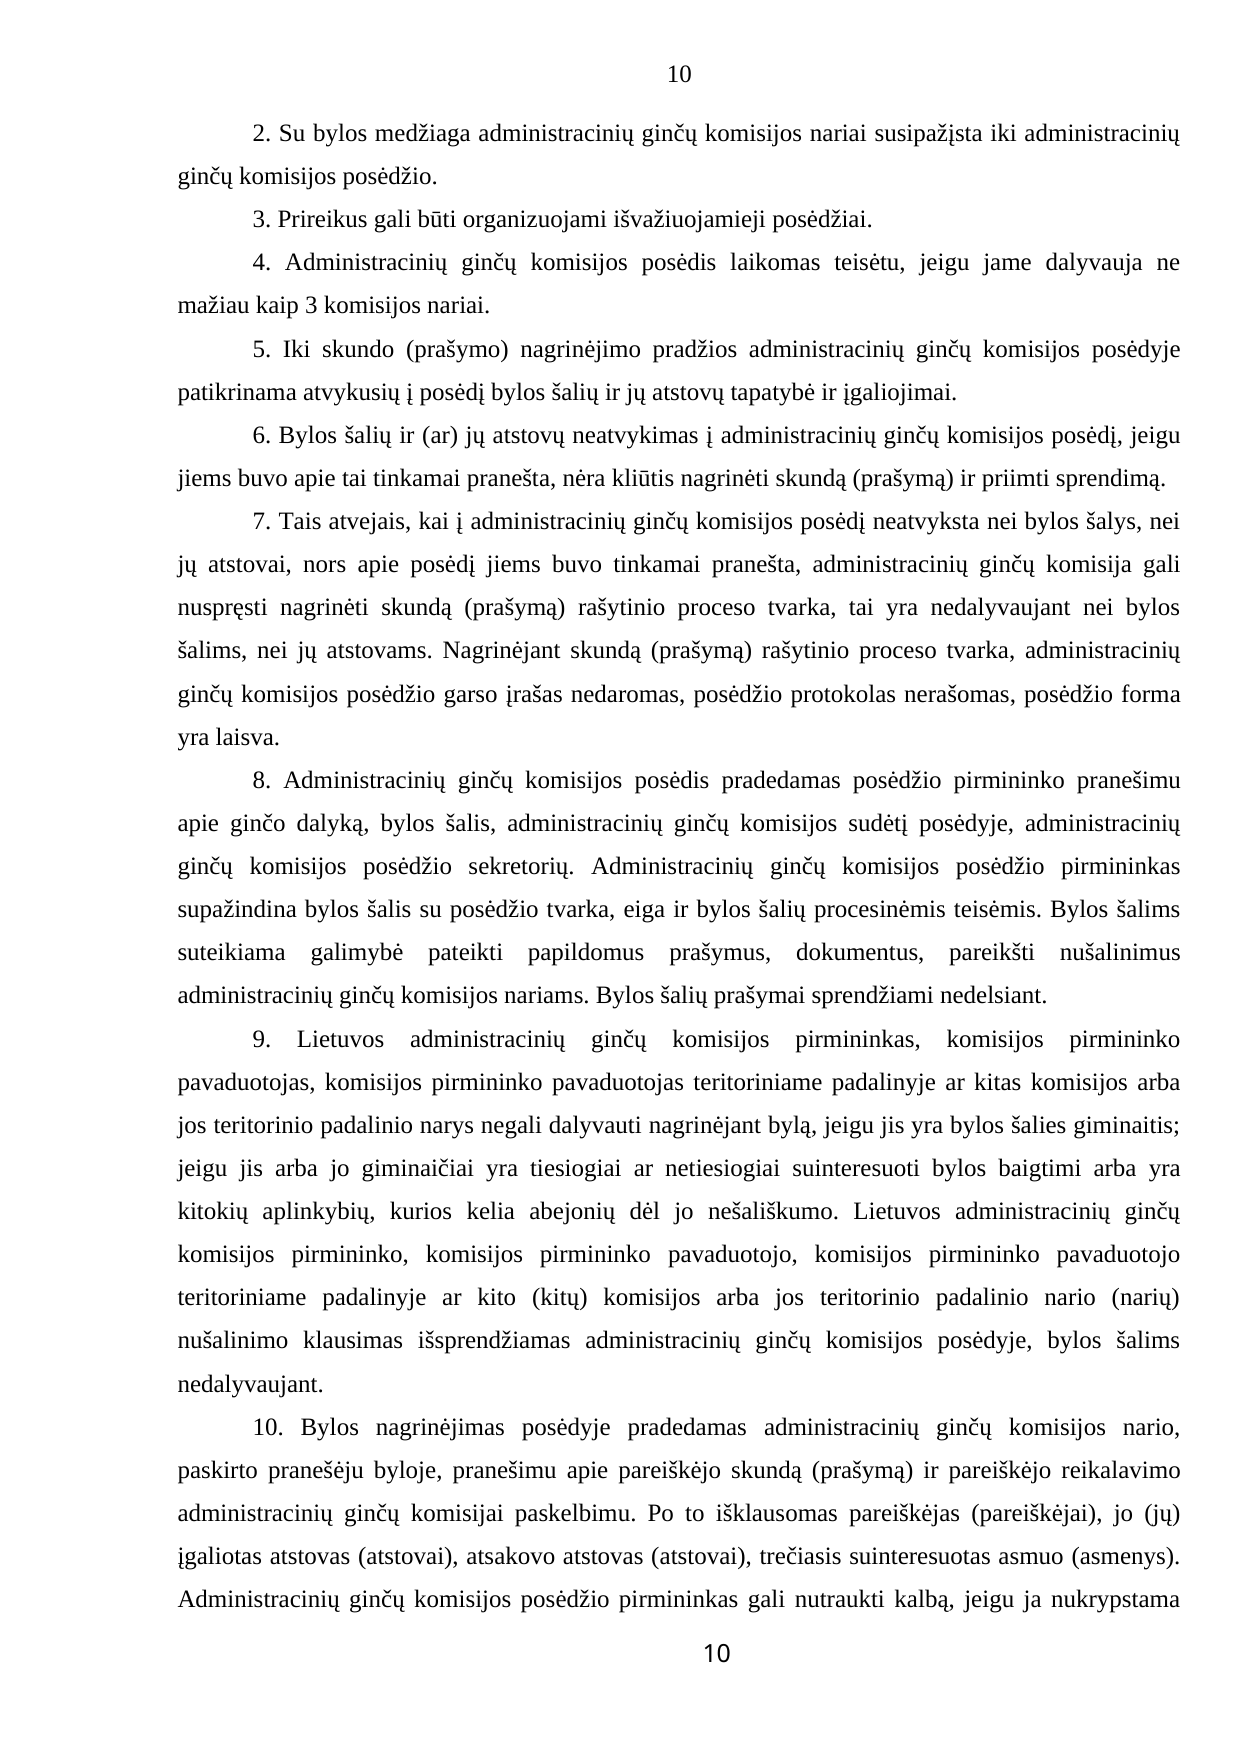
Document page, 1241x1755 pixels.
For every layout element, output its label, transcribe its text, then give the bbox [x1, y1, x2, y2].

text 2. Su bylos medžiaga administracinių ginčų komisijos nariai susipažįsta iki administracinių ginčų komisijos posėdžio. [177, 118, 1181, 190]
text 9. Lietuvos administracinių ginčų komisijos pirmininkas, komisijos pirmininko pavaduotojas, komisijos pirmininko pavaduotojas teritoriniame padalinyje ar kitas komisijos arba jos teritorinio padalinio narys negali dalyvauti nagrinėjant bylą, jeigu jis yra bylos šalies giminaitis; jeigu jis arba jo giminaičiai yra tiesiogiai ar netiesiogiai suinteresuoti bylos baigtimi arba yra kitokių aplinkybių, kurios kelia abejonių dėl jo nešališkumo. Lietuvos administracinių ginčų komisijos pirmininko, komisijos pirmininko pavaduotojo, komisijos pirmininko pavaduotojo teritoriniame padalinyje ar kito (kitų) komisijos arba jos teritorinio padalinio nario (narių) nušalinimo klausimas išsprendžiamas administracinių ginčų komisijos posėdyje, bylos šalims nedalyvaujant. [177, 1024, 1181, 1397]
text 8. Administracinių ginčų komisijos posėdis pradedamas posėdžio pirmininko pranešimu apie ginčo dalyką, bylos šalis, administracinių ginčų komisijos sudėtį posėdyje, administracinių ginčų komisijos posėdžio sekretorių. Administracinių ginčų komisijos posėdžio pirmininkas supažindina bylos šalis su posėdžio tvarka, eiga ir bylos šalių procesinėmis teisėmis. Bylos šalims suteikiama galimybė pateikti papildomus prašymus, dokumentus, pareikšti nušalinimus administracinių ginčų komisijos nariams. Bylos šalių prašymai sprendžiami nedelsiant. [177, 765, 1181, 1009]
text 6. Bylos šalių ir (ar) jų atstovų neatvykimas į administracinių ginčų komisijos posėdį, jeigu jiems buvo apie tai tinkamai pranešta, nėra kliūtis nagrinėti skundą (prašymą) ir priimti sprendimą. [177, 420, 1181, 492]
text 5. Iki skundo (prašymo) nagrinėjimo pradžios administracinių ginčų komisijos posėdyje patikrinama atvykusių į posėdį bylos šalių ir jų atstovų tapatybė ir įgaliojimai. [177, 334, 1181, 406]
text 7. Tais atvejais, kai į administracinių ginčų komisijos posėdį neatvyksta nei bylos šalys, nei jų atstovai, nors apie posėdį jiems buvo tinkamai pranešta, administracinių ginčų komisija gali nuspręsti nagrinėti skundą (prašymą) rašytinio proceso tvarka, tai yra nedalyvaujant nei bylos šalims, nei jų atstovams. Nagrinėjant skundą (prašymą) rašytinio proceso tvarka, administracinių ginčų komisijos posėdžio garso įrašas nedaromas, posėdžio protokolas nerašomas, posėdžio forma yra laisva. [177, 506, 1181, 751]
text 3. Prireikus gali būti organizuojami išvažiuojamieji posėdžiai. [177, 204, 1181, 233]
text 4. Administracinių ginčų komisijos posėdis laikomas teisėtu, jeigu jame dalyvauja ne mažiau kaip 3 komisijos nariai. [177, 247, 1181, 319]
text 10. Bylos nagrinėjimas posėdyje pradedamas administracinių ginčų komisijos nario, paskirto pranešėju byloje, pranešimu apie pareiškėjo skundą (prašymą) ir pareiškėjo reikalavimo administracinių ginčų komisijai paskelbimu. Po to išklausomas pareiškėjas (pareiškėjai), jo (jų) įgaliotas atstovas (atstovai), atsakovo atstovas (atstovai), trečiasis suinteresuotas asmuo (asmenys). Administracinių ginčų komisijos posėdžio pirmininkas gali nutraukti kalbą, jeigu ja nukrypstama [177, 1412, 1181, 1613]
